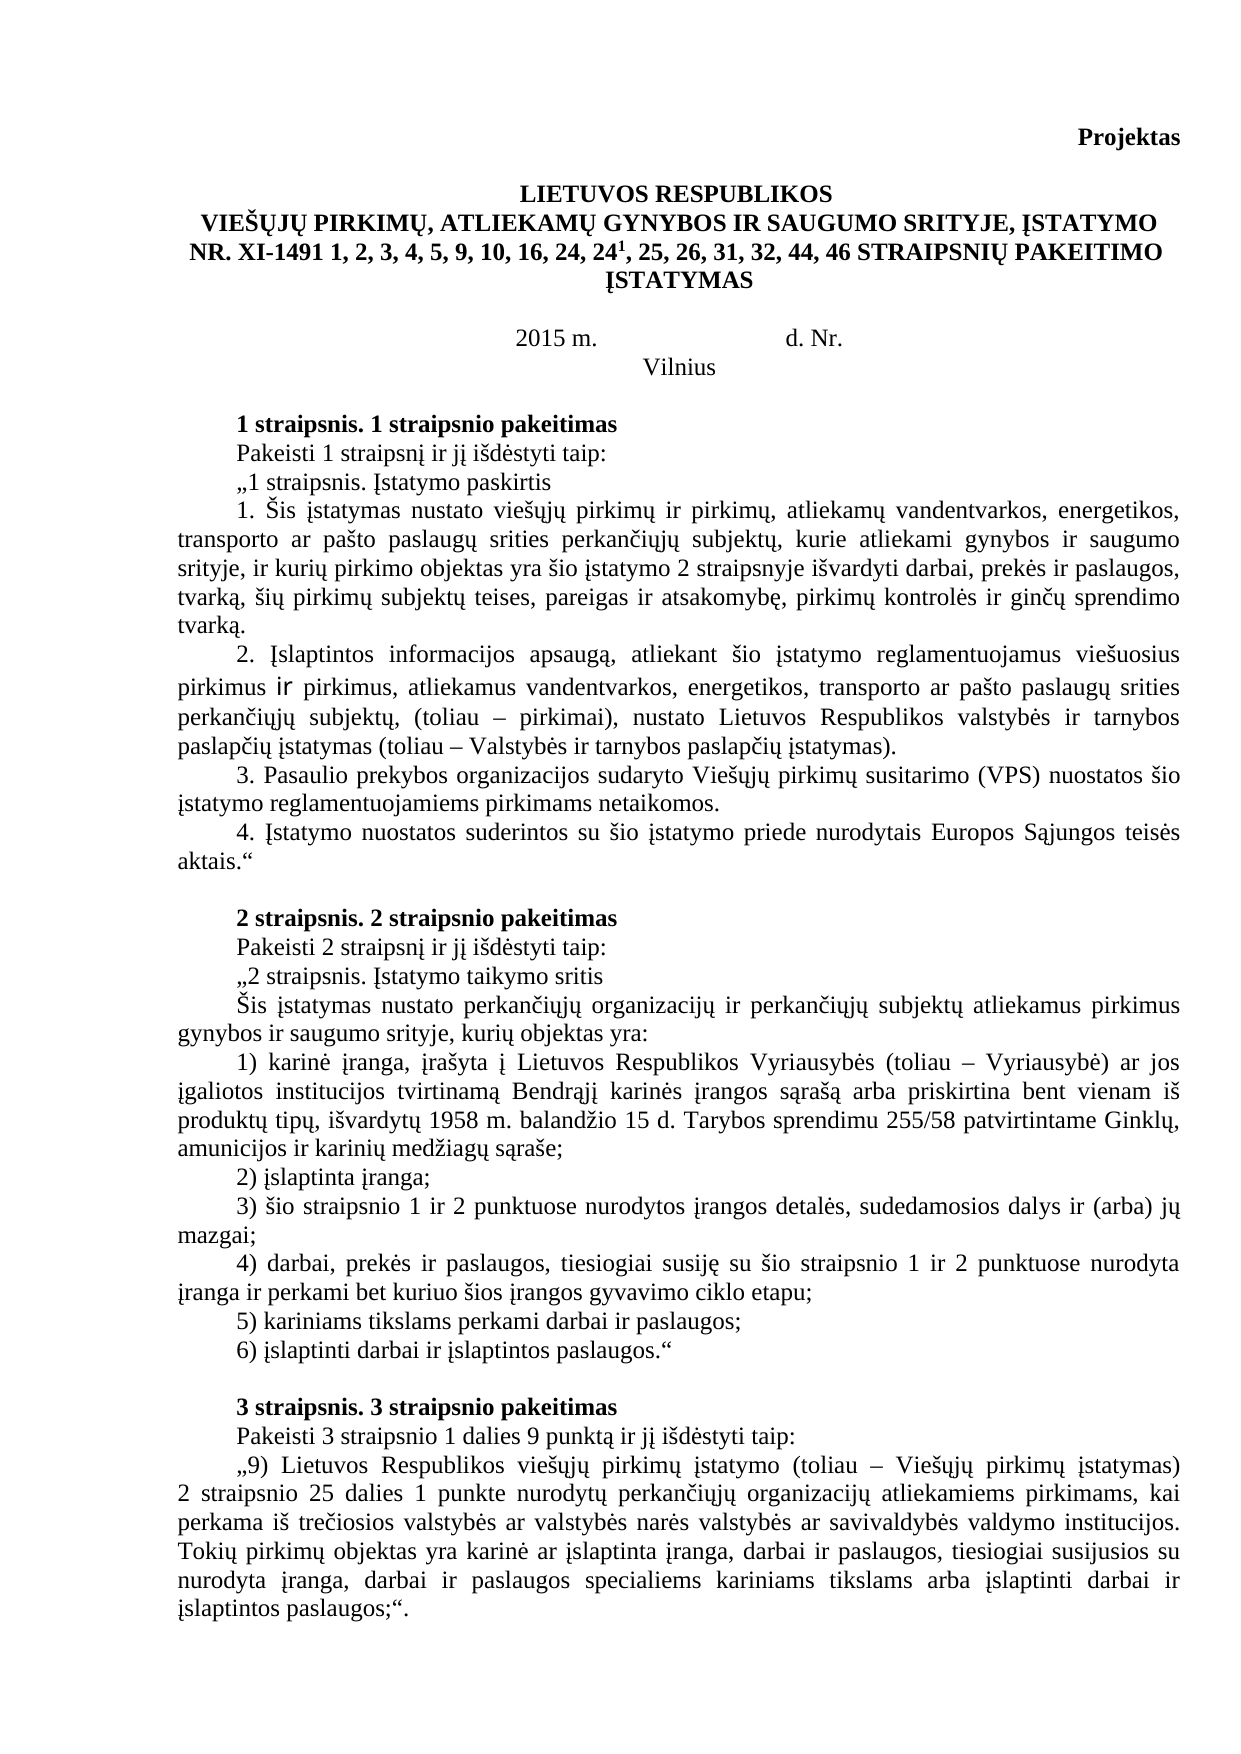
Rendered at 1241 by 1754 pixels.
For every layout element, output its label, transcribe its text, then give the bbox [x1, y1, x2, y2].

text 2015 m. d. Nr. [177, 323, 1181, 352]
text 3 straipsnis. 3 straipsnio pakeitimas [177, 1392, 1181, 1421]
text LIETUVOS RESPUBLIKOS [177, 179, 1181, 208]
text 4. Įstatymo nuostatos suderintos su šio įstatymo priede nurodytais Europos Sąjungos teisės aktais.“ [177, 817, 1181, 875]
text Projektas [852, 122, 1181, 151]
text 3) šio straipsnio 1 ir 2 punktuose nurodytos įrangos detalės, sudedamosios dalys ir (arba) jų mazgai; [177, 1191, 1181, 1248]
text 2 straipsnis. 2 straipsnio pakeitimas [177, 903, 1181, 932]
text 1. Šis įstatymas nustato viešųjų pirkimų ir pirkimų, atliekamų vandentvarkos, energetikos, transporto ar pašto paslaugų srities perkančiųjų subjektų, kurie atliekami gynybos ir saugumo srityje, ir kurių pirkimo objektas yra šio įstatymo 2 straipsnyje išvardyti darbai, prekės ir paslaugos, tvarką, šių pirkimų subjektų teises, pareigas ir atsakomybę, pirkimų kontrolės ir ginčų sprendimo tvarką. [177, 496, 1181, 639]
text 2. Įslaptintos informacijos apsaugą, atliekant šio įstatymo reglamentuojamus viešuosius pirkimus ir pirkimus, atliekamus vandentvarkos, energetikos, transporto ar pašto paslaugų srities perkančiųjų subjektų, (toliau – pirkimai), nustato Lietuvos Respublikos valstybės ir tarnybos paslapčių įstatymas (toliau – Valstybės ir tarnybos paslapčių įstatymas). [177, 639, 1181, 760]
text ĮSTATYMAS [177, 266, 1181, 294]
text Šis įstatymas nustato perkančiųjų organizacijų ir perkančiųjų subjektų atliekamus pirkimus gynybos ir saugumo srityje, kurių objektas yra: [177, 990, 1181, 1047]
text 3. Pasaulio prekybos organizacijos sudaryto Viešųjų pirkimų susitarimo (VPS) nuostatos šio įstatymo reglamentuojamiems pirkimams netaikomos. [177, 760, 1181, 817]
text 5) kariniams tikslams perkami darbai ir paslaugos; [177, 1306, 1181, 1335]
text 1 straipsnis. 1 straipsnio pakeitimas [177, 409, 1181, 438]
text 1) karinė įranga, įrašyta į Lietuvos Respublikos Vyriausybės (toliau – Vyriausybė) ar jos įgaliotos institucijos tvirtinamą Bendrąjį karinės įrangos sąrašą arba priskirtina bent vienam iš produktų tipų, išvardytų 1958 m. balandžio 15 d. Tarybos sprendimu 255/58 patvirtintame Ginklų, amunicijos ir karinių medžiagų sąraše; [177, 1047, 1181, 1162]
text Vilnius [177, 352, 1181, 381]
text Pakeisti 1 straipsnį ir jį išdėstyti taip: [177, 438, 1181, 467]
text VIEŠŲJŲ PIRKIMŲ, ATLIEKAMŲ GYNYBOS IR SAUGUMO SRITYJE, ĮSTATYMO NR. XI-1491 1, 2, 3, 4, 5, 9, 10, 16, 24, 241, 25, 26, 31, 32, 44, 46 STRAIPSNIŲ PAKEITIMO [177, 208, 1181, 266]
text „1 straipsnis. Įstatymo paskirtis [177, 467, 1181, 496]
text 6) įslaptinti darbai ir įslaptintos paslaugos.“ [177, 1335, 1181, 1363]
text „9) Lietuvos Respublikos viešųjų pirkimų įstatymo (toliau – Viešųjų pirkimų įstatymas) 2 straipsnio 25 dalies 1 punkte nurodytų perkančiųjų organizacijų atliekamiems pirkimams, kai perkama iš trečiosios valstybės ar valstybės narės valstybės ar savivaldybės valdymo institucijos. Tokių pirkimų objektas yra karinė ar įslaptinta įranga, darbai ir paslaugos, tiesiogiai susijusios su nurodyta įranga, darbai ir paslaugos specialiems kariniams tikslams arba įslaptinti darbai ir įslaptintos paslaugos;“. [177, 1450, 1181, 1622]
text „2 straipsnis. Įstatymo taikymo sritis [177, 961, 1181, 990]
text Pakeisti 2 straipsnį ir jį išdėstyti taip: [177, 932, 1181, 961]
text 2) įslaptinta įranga; [177, 1162, 1181, 1191]
text 4) darbai, prekės ir paslaugos, tiesiogiai susiję su šio straipsnio 1 ir 2 punktuose nurodyta įranga ir perkami bet kuriuo šios įrangos gyvavimo ciklo etapu; [177, 1248, 1181, 1306]
text Pakeisti 3 straipsnio 1 dalies 9 punktą ir jį išdėstyti taip: [177, 1421, 1181, 1450]
